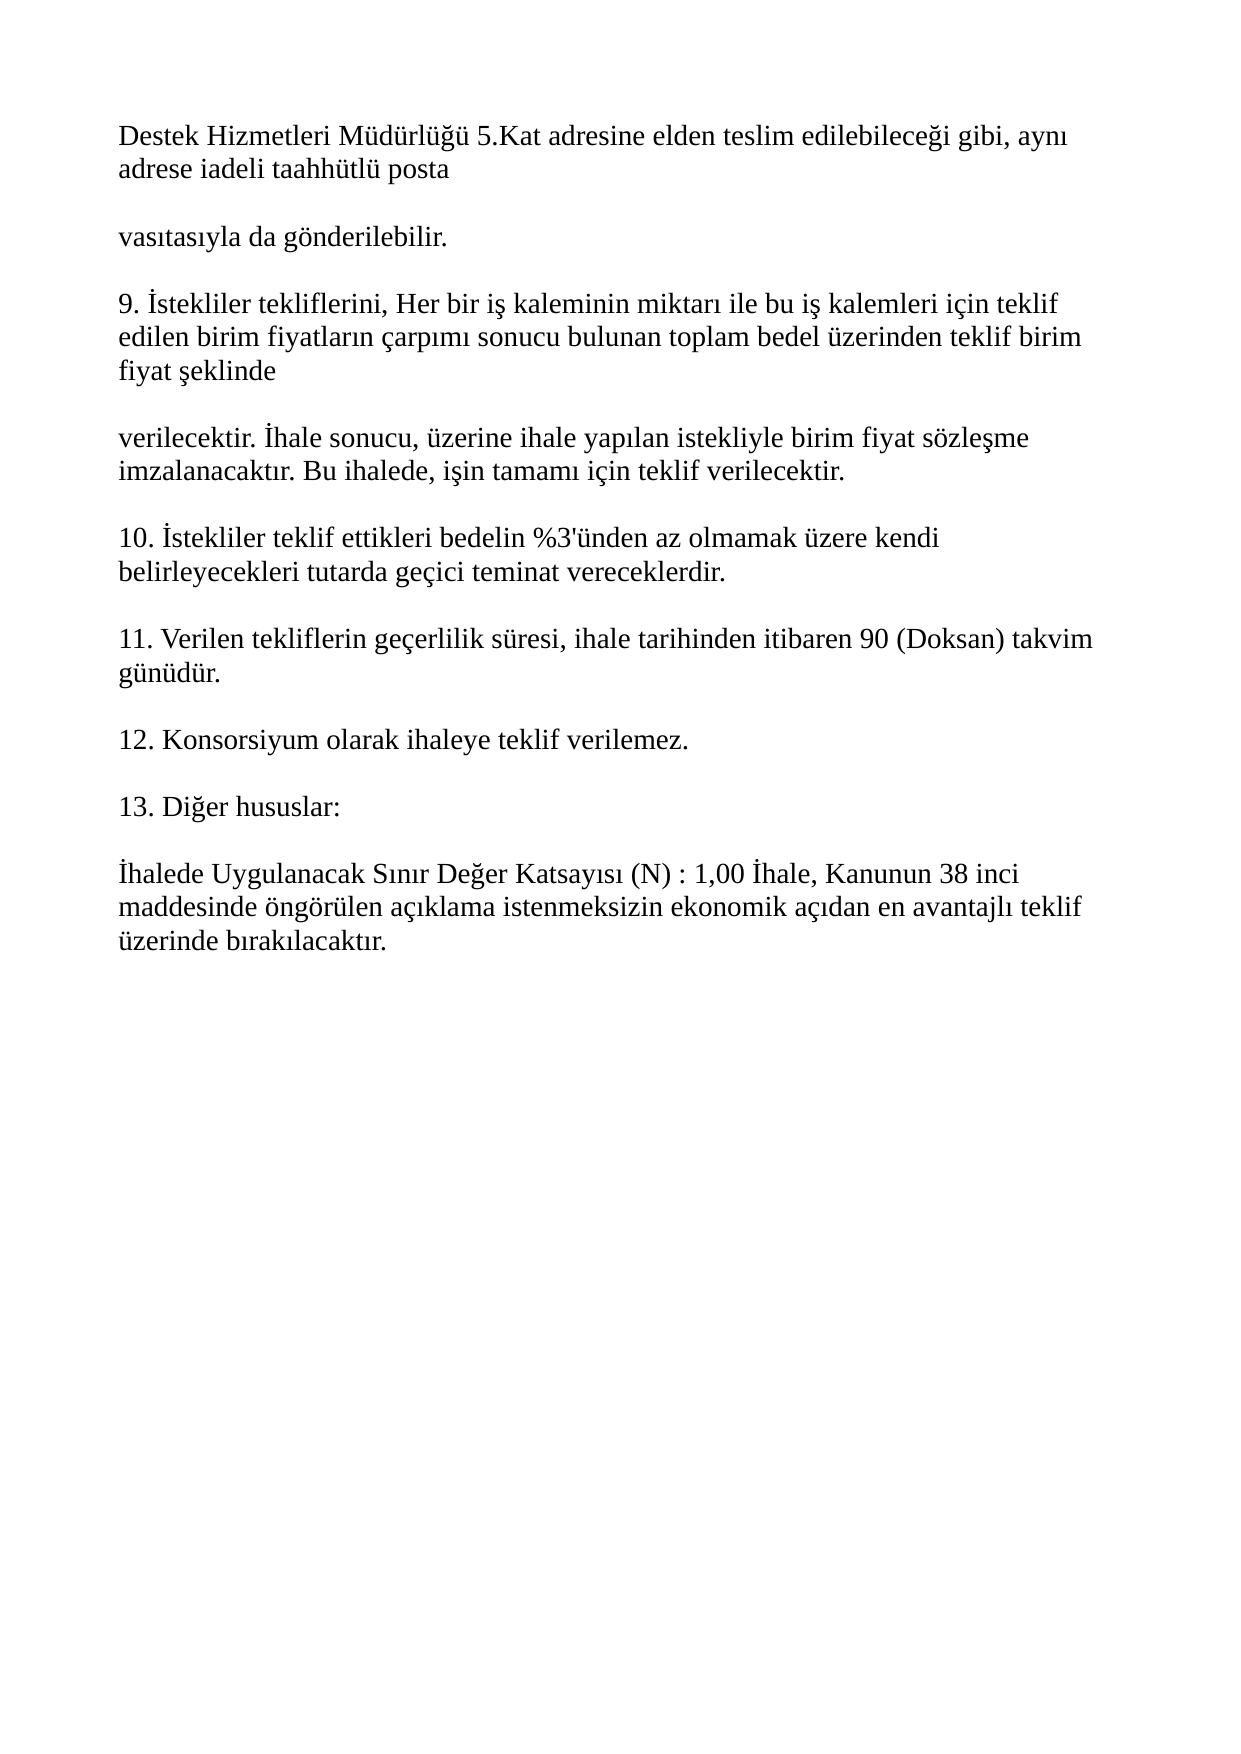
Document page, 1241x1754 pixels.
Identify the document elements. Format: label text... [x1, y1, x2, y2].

text 9. İstekliler tekliflerini, Her bir iş kaleminin miktarı ile bu iş kalemleri için teklif edilen birim fiyatların çarpımı sonucu bulunan toplam bedel üzerinden teklif birim fiyat şeklinde [118, 286, 1122, 386]
text Destek Hizmetleri Müdürlüğü 5.Kat adresine elden teslim edilebileceği gibi, aynı adrese iadeli taahhütlü posta [118, 118, 1122, 185]
text verilecektir. İhale sonucu, üzerine ihale yapılan istekliyle birim fiyat sözleşme imzalanacaktır. Bu ihalede, işin tamamı için teklif verilecektir. [118, 420, 1122, 487]
text İhalede Uygulanacak Sınır Değer Katsayısı (N) : 1,00 İhale, Kanunun 38 inci maddesinde öngörülen açıklama istenmeksizin ekonomik açıdan en avantajlı teklif üzerinde bırakılacaktır. [118, 856, 1122, 957]
text 11. Verilen tekliflerin geçerlilik süresi, ihale tarihinden itibaren 90 (Doksan) takvim günüdür. [118, 621, 1122, 688]
text 13. Diğer hususlar: [118, 789, 1122, 822]
text vasıtasıyla da gönderilebilir. [118, 219, 1122, 252]
text 12. Konsorsiyum olarak ihaleye teklif verilemez. [118, 722, 1122, 755]
text 10. İstekliler teklif ettikleri bedelin %3'ünden az olmamak üzere kendi belirleyecekleri tutarda geçici teminat vereceklerdir. [118, 521, 1122, 588]
